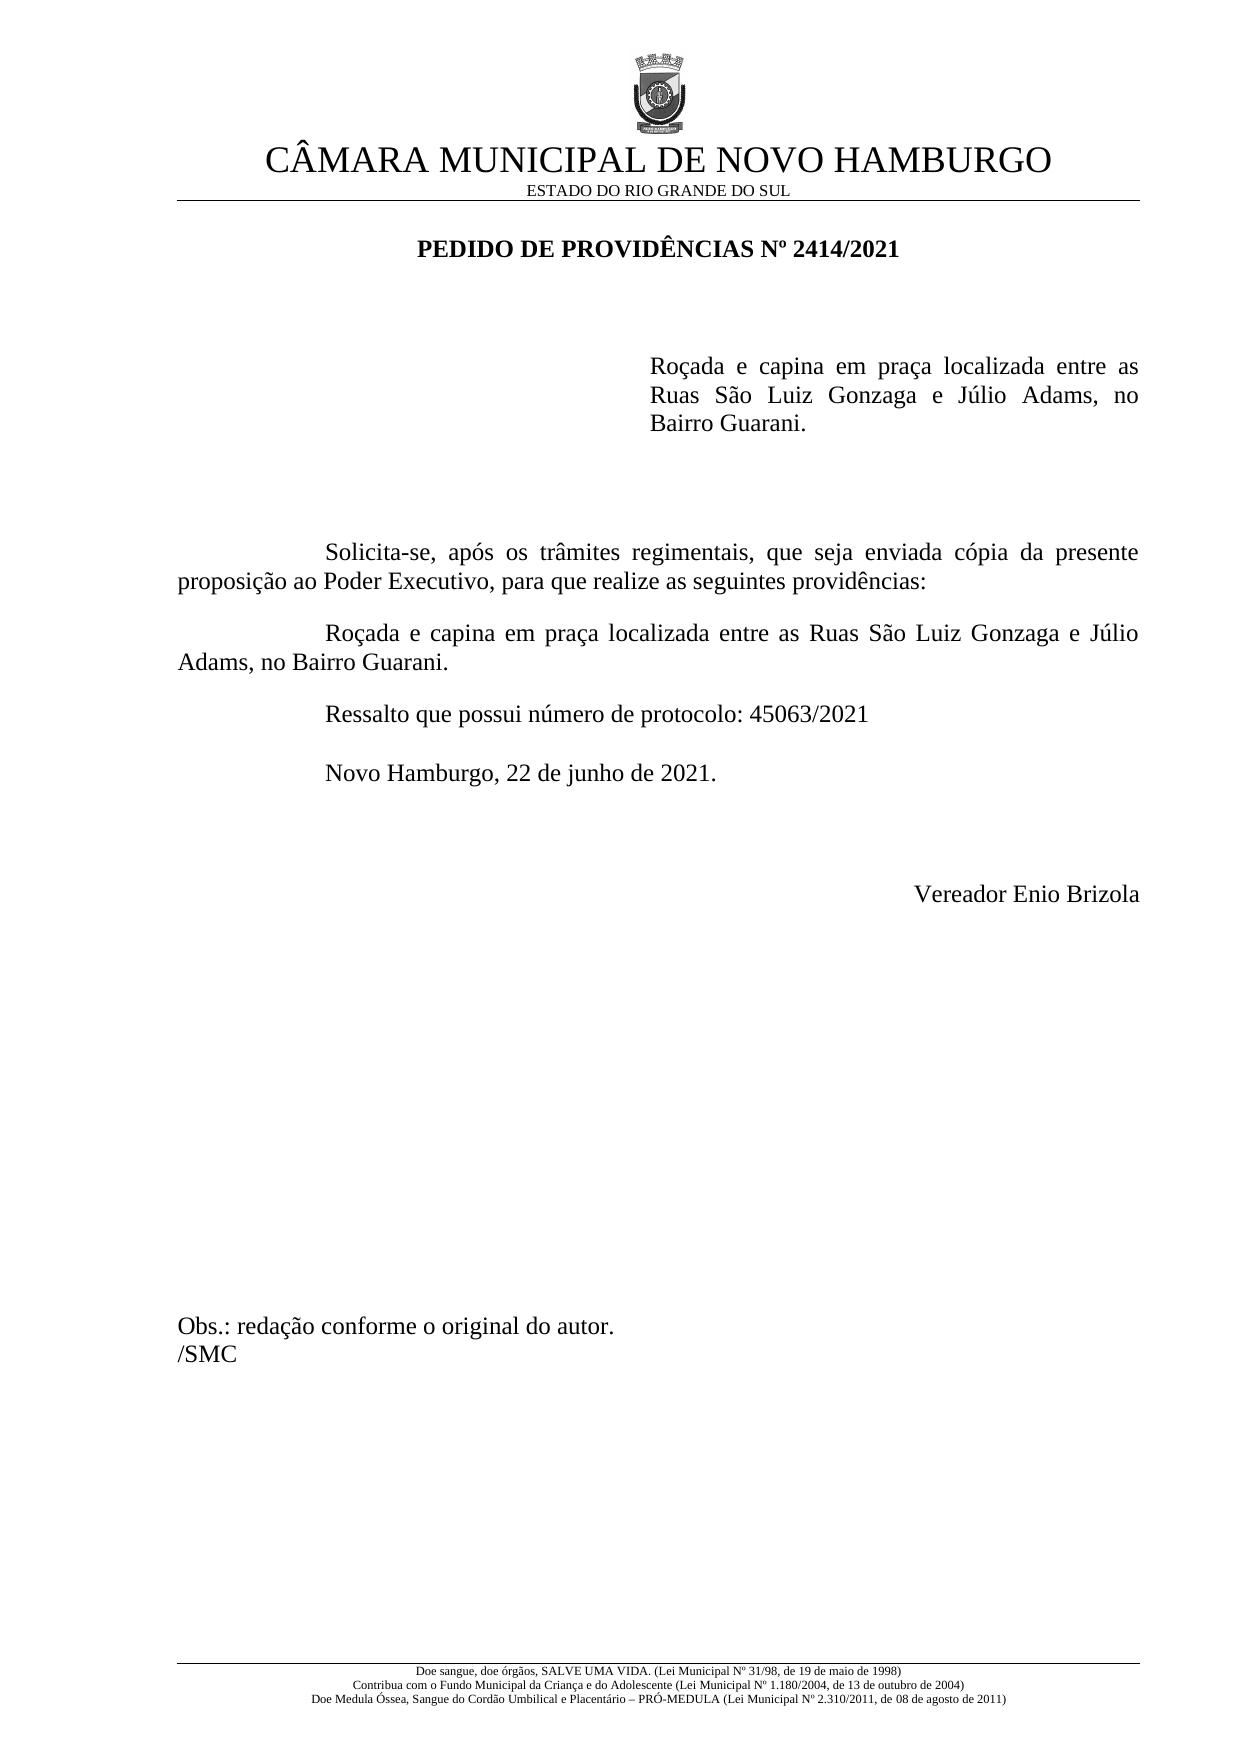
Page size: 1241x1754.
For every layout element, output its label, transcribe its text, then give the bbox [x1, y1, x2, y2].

text Obs.: redação conforme o original do autor. [177, 1311, 1140, 1339]
text Solicita-se, após os trâmites regimentais, que seja enviada cópia da presente proposição ao Poder Executivo, para que realize as seguintes providências: [177, 537, 1140, 595]
text /SMC [177, 1339, 1140, 1368]
text Roçada e capina em praça localizada entre as Ruas São Luiz Gonzaga e Júlio Adams, no Bairro Guarani. [177, 618, 1140, 676]
text PEDIDO DE PROVIDÊNCIAS Nº 2414/2021 [177, 234, 1140, 262]
text Novo Hamburgo, 22 de junho de 2021. [177, 758, 1140, 787]
text Ressalto que possui número de protocolo: 45063/2021 [177, 699, 1140, 728]
text Vereador Enio Brizola [886, 879, 1140, 908]
text Roçada e capina em praça localizada entre as Ruas São Luiz Gonzaga e Júlio Adams, no Bairro Guarani. [649, 351, 1140, 437]
